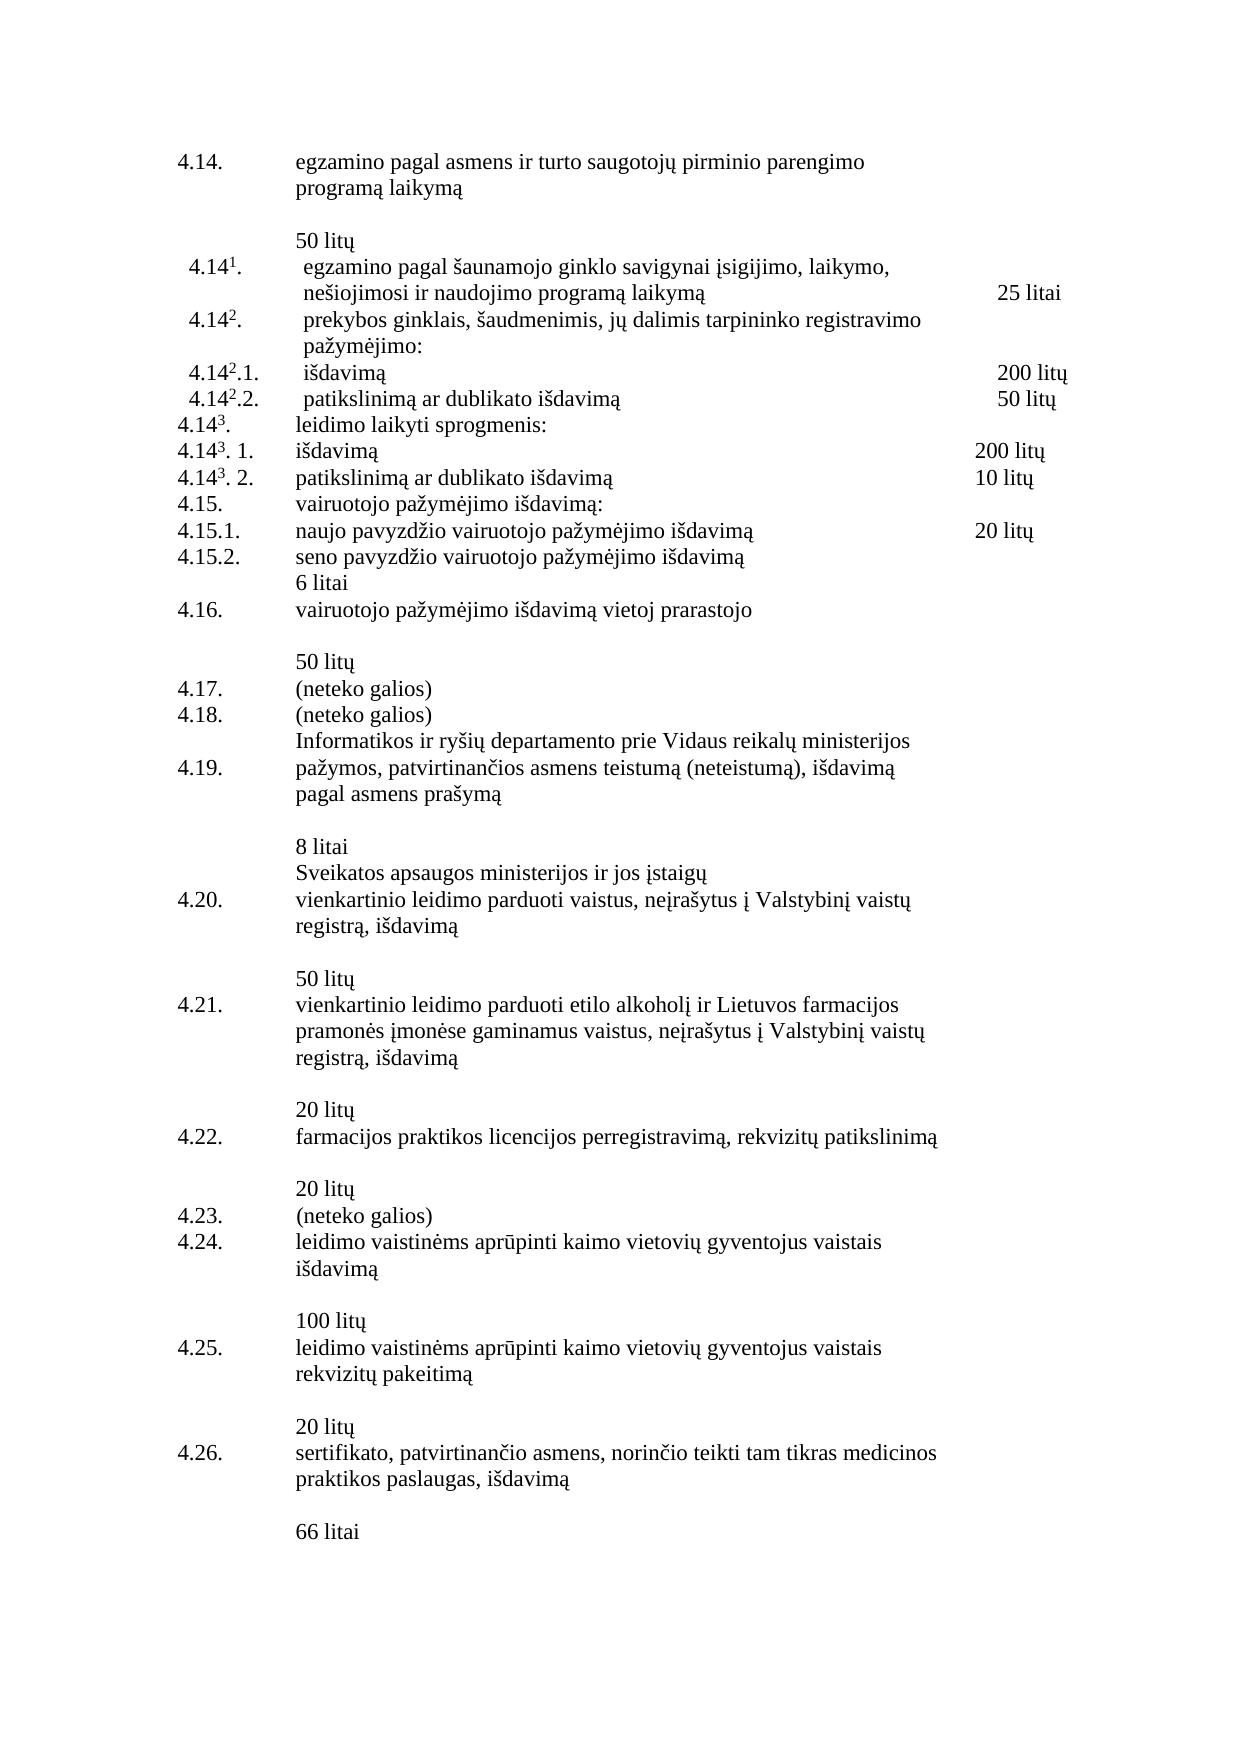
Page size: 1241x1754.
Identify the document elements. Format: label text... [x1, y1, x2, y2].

table_cell 4.142. [177, 306, 292, 358]
text Sveikatos apsaugos ministerijos ir jos įstaigų [177, 859, 945, 886]
table_header 25 litai [986, 253, 1133, 306]
table_cell 50 litų [986, 385, 1133, 411]
text 4.16. vairuotojo pažymėjimo išdavimą vietoj prarastojo 50 litų [177, 596, 945, 675]
text Informatikos ir ryšių departamento prie Vidaus reikalų ministerijos [177, 727, 945, 754]
list (neteko galios) [177, 1202, 945, 1228]
text 4.17. (neteko galios) [177, 675, 945, 701]
table_cell prekybos ginklais, šaudmenimis, jų dalimis tarpininko registravimo pažymėjimo: [292, 306, 986, 358]
text 4.19. pažymos, patvirtinančios asmens teistumą (neteistumą), išdavimą pagal asmens prašymą 8 litai [177, 754, 945, 859]
table_cell 4.142.2. [177, 385, 292, 411]
table_cell 200 litų [986, 359, 1133, 385]
text 4.143. leidimo laikyti sprogmenis: [177, 411, 1122, 438]
table_header 4.141. [177, 253, 292, 306]
text 4.15. vairuotojo pažymėjimo išdavimą: [177, 490, 1122, 517]
table_header egzamino pagal šaunamojo ginklo savigynai įsigijimo, laikymo, nešiojimosi ir naudojimo programą laikymą [292, 253, 986, 306]
text 4.143. 1. išdavimą 200 litų [177, 438, 1122, 464]
text 4.20. vienkartinio leidimo parduoti vaistus, neįrašytus į Valstybinį vaistų registrą, išdavimą 50 litų [177, 886, 945, 991]
text 4.25. leidimo vaistinėms aprūpinti kaimo vietovių gyventojus vaistais rekvizitų pakeitimą 20 litų [177, 1334, 945, 1439]
table_cell patikslinimą ar dublikato išdavimą [292, 385, 986, 411]
text 4.24. leidimo vaistinėms aprūpinti kaimo vietovių gyventojus vaistais išdavimą 100 litų [177, 1228, 945, 1334]
text 4.21. vienkartinio leidimo parduoti etilo alkoholį ir Lietuvos farmacijos pramonės įmonėse gaminamus vaistus, neįrašytus į Valstybinį vaistų registrą, išdavimą 20 litų [177, 991, 945, 1123]
text 4.14. egzamino pagal asmens ir turto saugotojų pirminio parengimo programą laikymą 50 litų [177, 148, 945, 253]
text 4.22. farmacijos praktikos licencijos perregistravimą, rekvizitų patikslinimą 20 litų [177, 1123, 945, 1202]
text 4.15.1. naujo pavyzdžio vairuotojo pažymėjimo išdavimą 20 litų [177, 517, 1122, 543]
text 4.18. (neteko galios) [177, 701, 945, 727]
text 4.15.2. seno pavyzdžio vairuotojo pažymėjimo išdavimą 6 litai [177, 543, 945, 596]
table_cell išdavimą [292, 359, 986, 385]
text 4.26. sertifikato, patvirtinančio asmens, norinčio teikti tam tikras medicinos praktikos paslaugas, išdavimą 66 litai [177, 1439, 945, 1544]
table_cell 4.142.1. [177, 359, 292, 385]
text 4.143. 2. patikslinimą ar dublikato išdavimą 10 litų [177, 464, 1122, 490]
table_cell [986, 306, 1133, 358]
